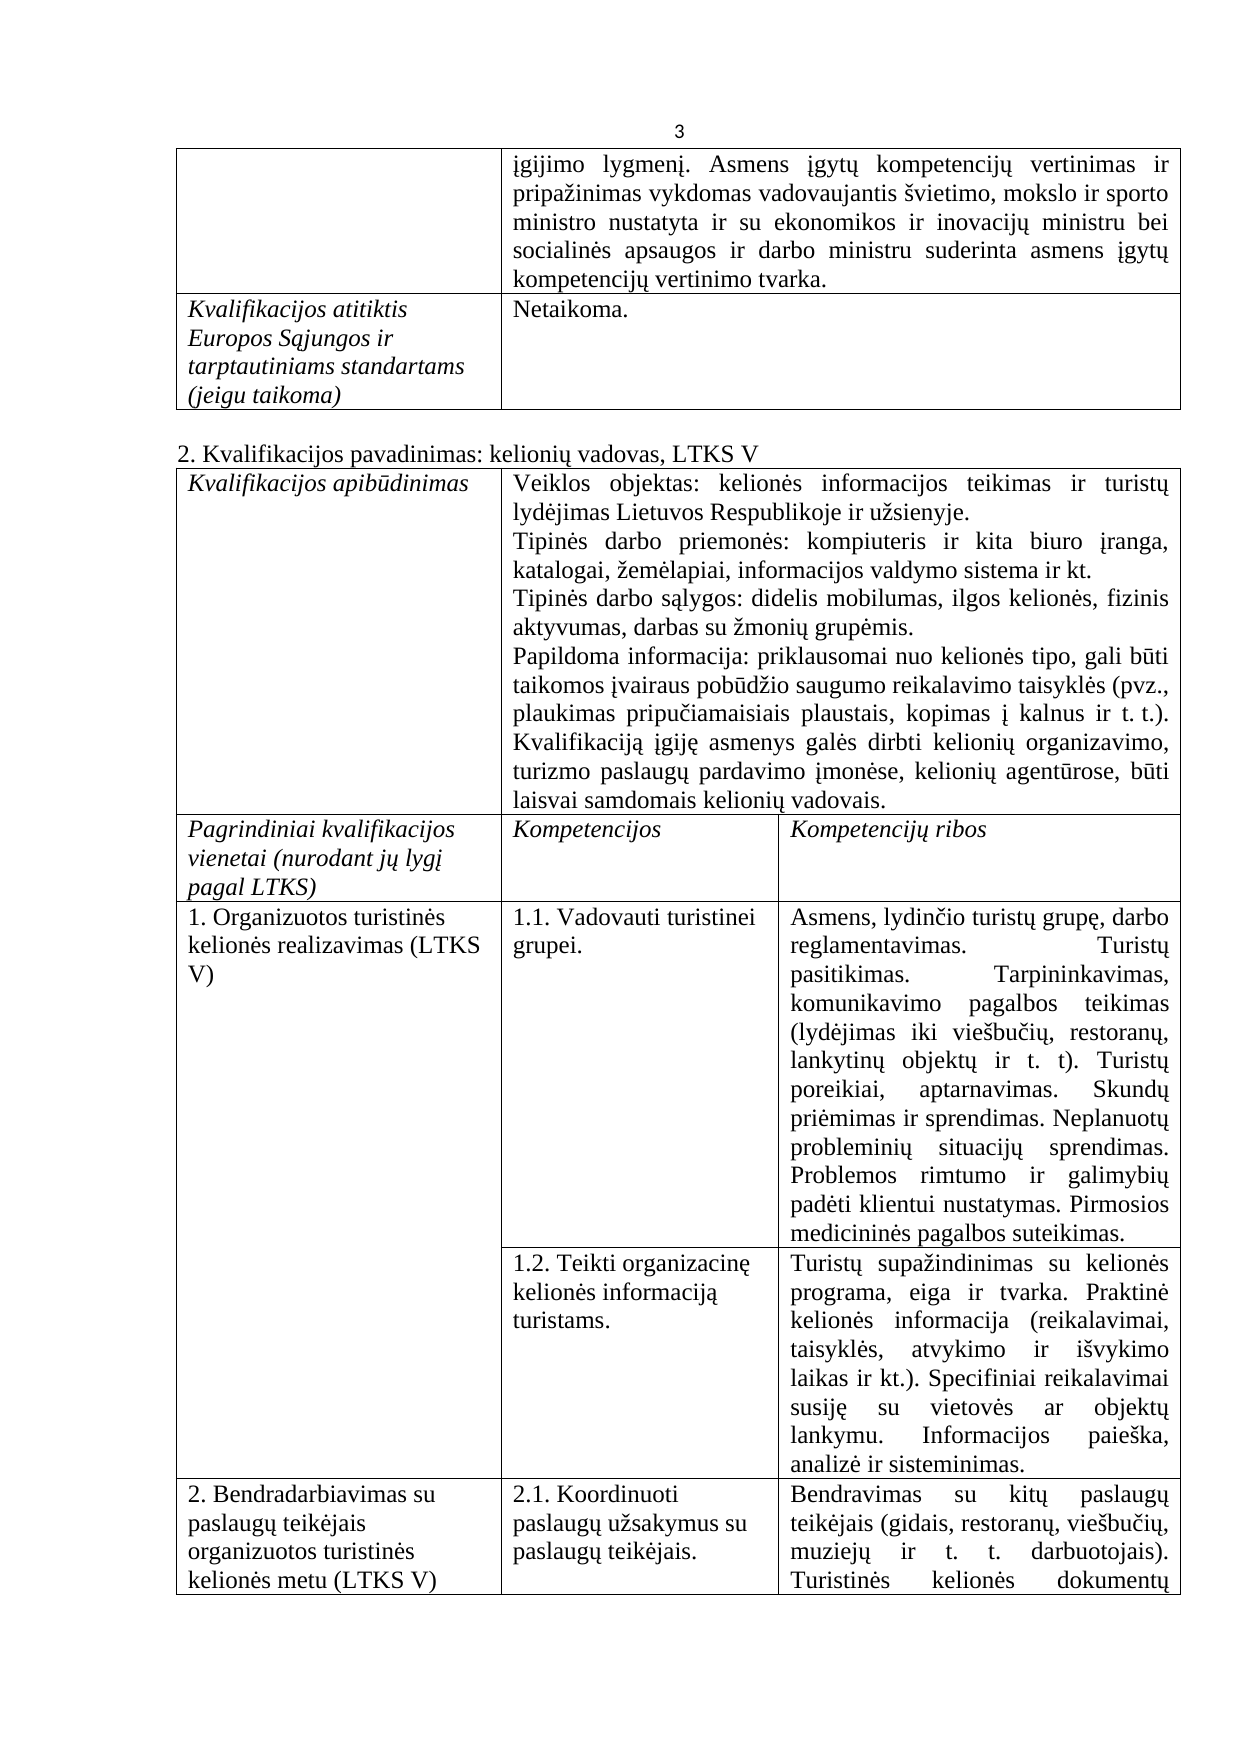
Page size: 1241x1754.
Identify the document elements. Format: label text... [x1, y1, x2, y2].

table_cell Bendravimas su kitų paslaugų teikėjais (gidais, restoranų, viešbučių, muziejų ir t. t. darbuotojais). Turistinės kelionės dokumentų [779, 1479, 1180, 1594]
table_header Veiklos objektas: kelionės informacijos teikimas ir turistų lydėjimas Lietuvos Respublikoje ir užsienyje. Tipinės darbo priemonės: kompiuteris ir kita biuro įranga, katalogai, žemėlapiai, informacijos valdymo sistema ir kt. Tipinės darbo sąlygos: didelis mobilumas, ilgos kelionės, fizinis aktyvumas, darbas su žmonių grupėmis. Papildoma informacija: priklausomai nuo kelionės tipo, gali būti taikomos įvairaus pobūdžio saugumo reikalavimo taisyklės (pvz., plaukimas pripučiamaisiais plaustais, kopimas į kalnus ir t. t.). Kvalifikaciją įgiję asmenys galės dirbti kelionių organizavimo, turizmo paslaugų pardavimo įmonėse, kelionių agentūrose, būti laisvai samdomais kelionių vadovais. [502, 469, 1180, 813]
table_cell [177, 149, 501, 293]
table_cell Turistų supažindinimas su kelionės programa, eiga ir tvarka. Praktinė kelionės informacija (reikalavimai, taisyklės, atvykimo ir išvykimo laikas ir kt.). Specifiniai reikalavimai susiję su vietovės ar objektų lankymu. Informacijos paieška, analizė ir sisteminimas. [779, 1248, 1180, 1478]
table_cell Pagrindiniai kvalifikacijos vienetai (nurodant jų lygį pagal LTKS) [177, 815, 501, 901]
table_cell 1.1. Vadovauti turistinei grupei. [502, 902, 778, 1247]
table_cell Kvalifikacijos atitiktis Europos Sąjungos ir tarptautiniams standartams (jeigu taikoma) [177, 294, 501, 409]
table_cell Kompetencijų ribos [779, 815, 1180, 901]
table_cell Kompetencijos [502, 815, 778, 901]
table_cell įgijimo lygmenį. Asmens įgytų kompetencijų vertinimas ir pripažinimas vykdomas vadovaujantis švietimo, mokslo ir sporto ministro nustatyta ir su ekonomikos ir inovacijų ministru bei socialinės apsaugos ir darbo ministru suderinta asmens įgytų kompetencijų vertinimo tvarka. [502, 149, 1180, 293]
table_cell 2. Bendradarbiavimas su paslaugų teikėjais organizuotos turistinės kelionės metu (LTKS V) [177, 1479, 501, 1594]
table_cell Asmens, lydinčio turistų grupę, darbo reglamentavimas. Turistų pasitikimas. Tarpininkavimas, komunikavimo pagalbos teikimas (lydėjimas iki viešbučių, restoranų, lankytinų objektų ir t. t). Turistų poreikiai, aptarnavimas. Skundų priėmimas ir sprendimas. Neplanuotų probleminių situacijų sprendimas. Problemos rimtumo ir galimybių padėti klientui nustatymas. Pirmosios medicininės pagalbos suteikimas. [779, 902, 1180, 1247]
table_cell Netaikoma. [502, 294, 1180, 409]
table_cell 2.1. Koordinuoti paslaugų užsakymus su paslaugų teikėjais. [502, 1479, 778, 1594]
text 2. Kvalifikacijos pavadinimas: kelionių vadovas, LTKS V [177, 439, 1181, 467]
table_cell 1.2. Teikti organizacinę kelionės informaciją turistams. [502, 1248, 778, 1478]
table_header Kvalifikacijos apibūdinimas [177, 469, 501, 813]
table_cell 1. Organizuotos turistinės kelionės realizavimas (LTKS V) [177, 902, 501, 1478]
